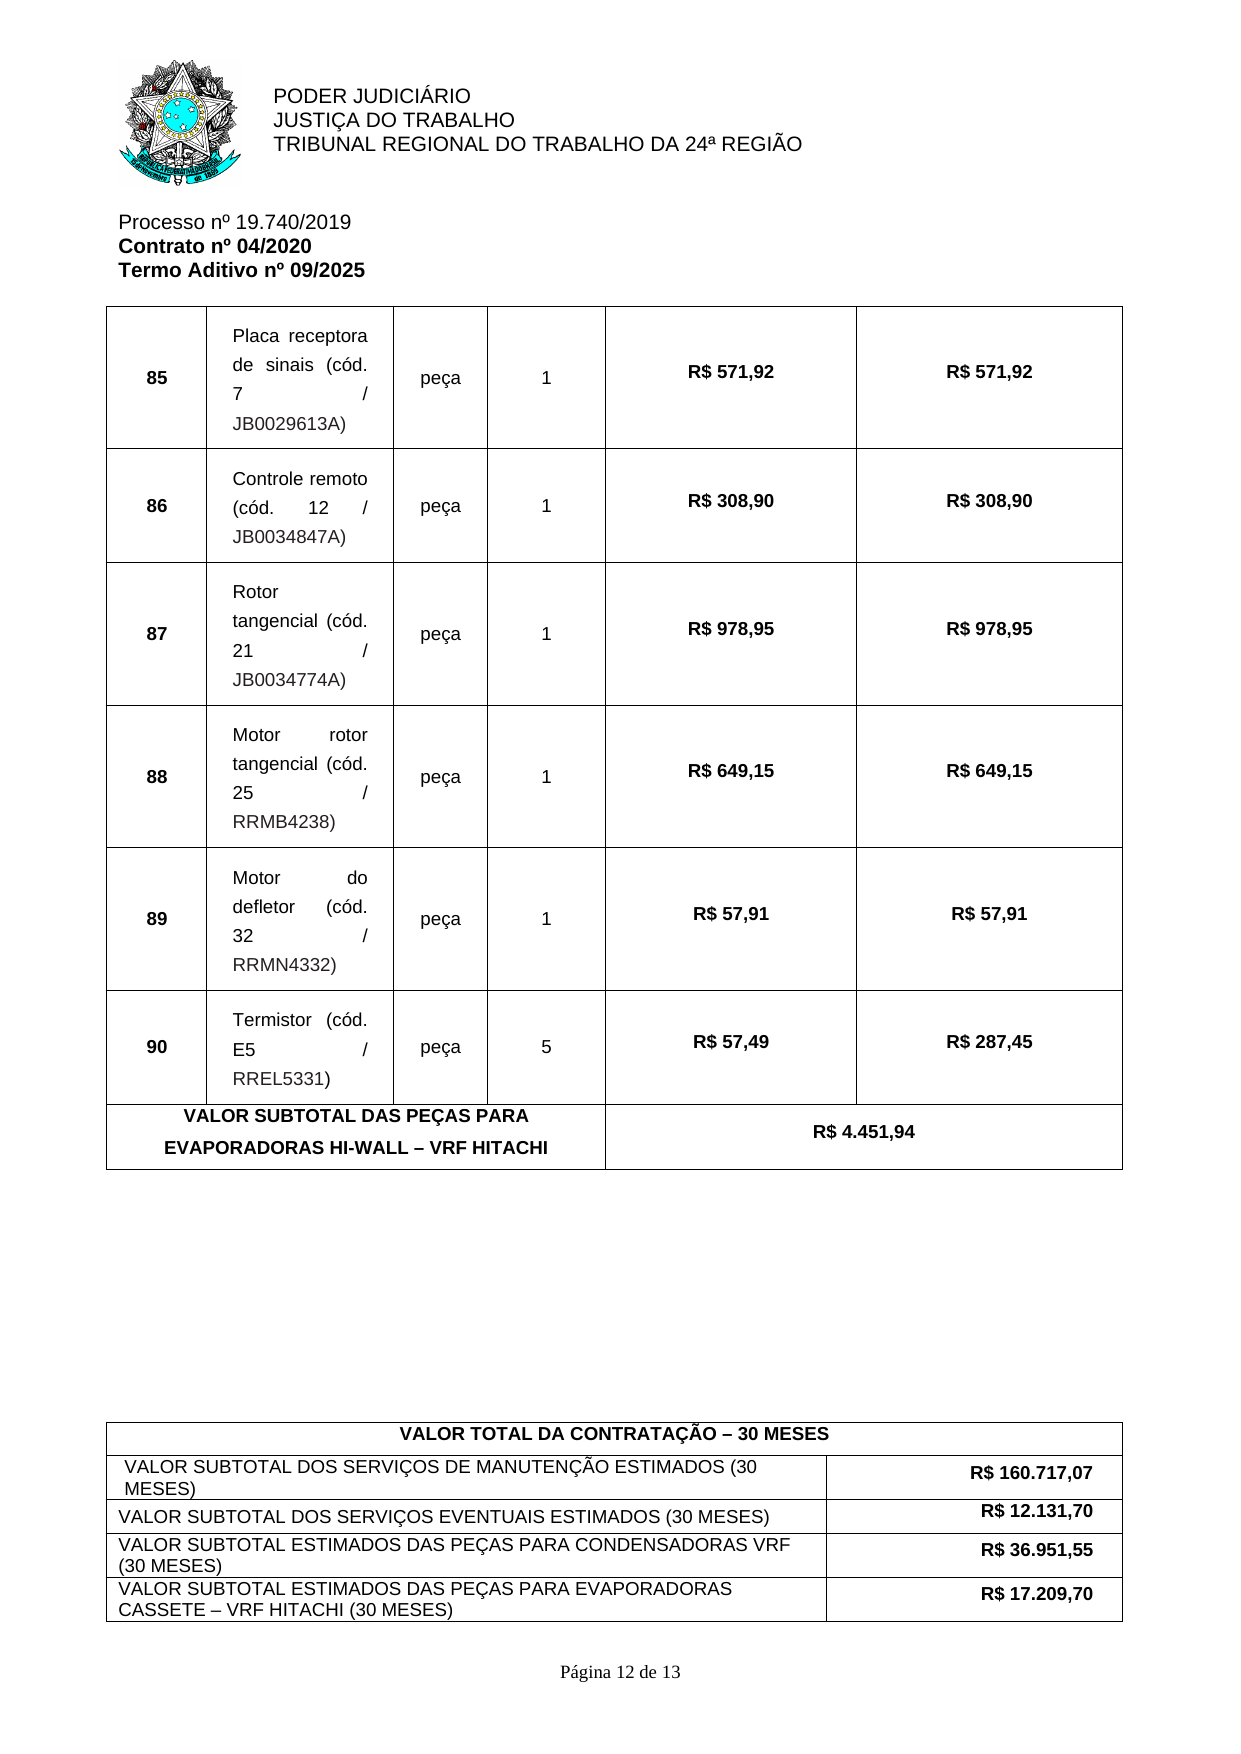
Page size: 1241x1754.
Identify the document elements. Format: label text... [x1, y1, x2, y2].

table_cell R$ 978,95 [857, 563, 1122, 704]
table_cell peça [394, 706, 487, 847]
table_cell R$ 978,95 [606, 563, 856, 704]
table_cell R$ 649,15 [606, 706, 856, 847]
table_cell R$ 308,90 [857, 449, 1122, 562]
table_cell 88 [107, 706, 206, 847]
table_cell 87 [107, 563, 206, 704]
table_cell R$ 36.951,55 [827, 1534, 1122, 1577]
table_cell 86 [107, 449, 206, 562]
table_cell 1 [488, 563, 605, 704]
table_cell 1 [488, 449, 605, 562]
table_cell VALOR SUBTOTAL DAS PEÇAS PARA EVAPORADORAS HI-WALL – VRF HITACHI [107, 1105, 605, 1169]
table_cell VALOR SUBTOTAL DOS SERVIÇOS DE MANUTENÇÃO ESTIMADOS (30 MESES) [107, 1456, 826, 1499]
table_cell R$ 649,15 [857, 706, 1122, 847]
table_cell Motor rotor tangencial (cód. 25 / RRMB4238) [207, 706, 393, 847]
table_cell R$ 57,91 [606, 848, 856, 990]
table_cell R$ 57,49 [606, 991, 856, 1103]
table_cell R$ 287,45 [857, 991, 1122, 1103]
table_cell peça [394, 307, 487, 448]
table_cell R$ 160.717,07 [827, 1456, 1122, 1499]
table_cell 1 [488, 848, 605, 990]
table_cell peça [394, 991, 487, 1103]
table_cell VALOR SUBTOTAL ESTIMADOS DAS PEÇAS PARA EVAPORADORAS CASSETE – VRF HITACHI (30 MESES) [107, 1578, 826, 1621]
table_cell Termistor (cód. E5 / RREL5331) [207, 991, 393, 1103]
table_cell 5 [488, 991, 605, 1103]
table_cell R$ 12.131,70 [827, 1500, 1122, 1532]
table_cell R$ 4.451,94 [606, 1105, 1122, 1169]
table_cell Controle remoto (cód. 12 / JB0034847A) [207, 449, 393, 562]
table_cell VALOR SUBTOTAL DOS SERVIÇOS EVENTUAIS ESTIMADOS (30 MESES) [107, 1500, 826, 1532]
table_cell Motor do defletor (cód. 32 / RRMN4332) [207, 848, 393, 990]
picture [118, 59, 243, 186]
table_cell Placa receptora de sinais (cód. 7 / JB0029613A) [207, 307, 393, 448]
table_cell 90 [107, 991, 206, 1103]
table_cell 1 [488, 706, 605, 847]
table_cell peça [394, 563, 487, 704]
table_cell 89 [107, 848, 206, 990]
table_cell R$ 57,91 [857, 848, 1122, 990]
table_cell R$ 17.209,70 [827, 1578, 1122, 1621]
table_cell R$ 308,90 [606, 449, 856, 562]
table_cell Rotor tangencial (cód. 21 / JB0034774A) [207, 563, 393, 704]
table_cell 85 [107, 307, 206, 448]
table_cell R$ 571,92 [857, 307, 1122, 448]
table_cell 1 [488, 307, 605, 448]
table_cell VALOR SUBTOTAL ESTIMADOS DAS PEÇAS PARA CONDENSADORAS VRF (30 MESES) [107, 1534, 826, 1577]
table_cell R$ 571,92 [606, 307, 856, 448]
table_cell peça [394, 449, 487, 562]
table_cell peça [394, 848, 487, 990]
table_header VALOR TOTAL DA CONTRATAÇÃO – 30 MESES [107, 1423, 1122, 1455]
